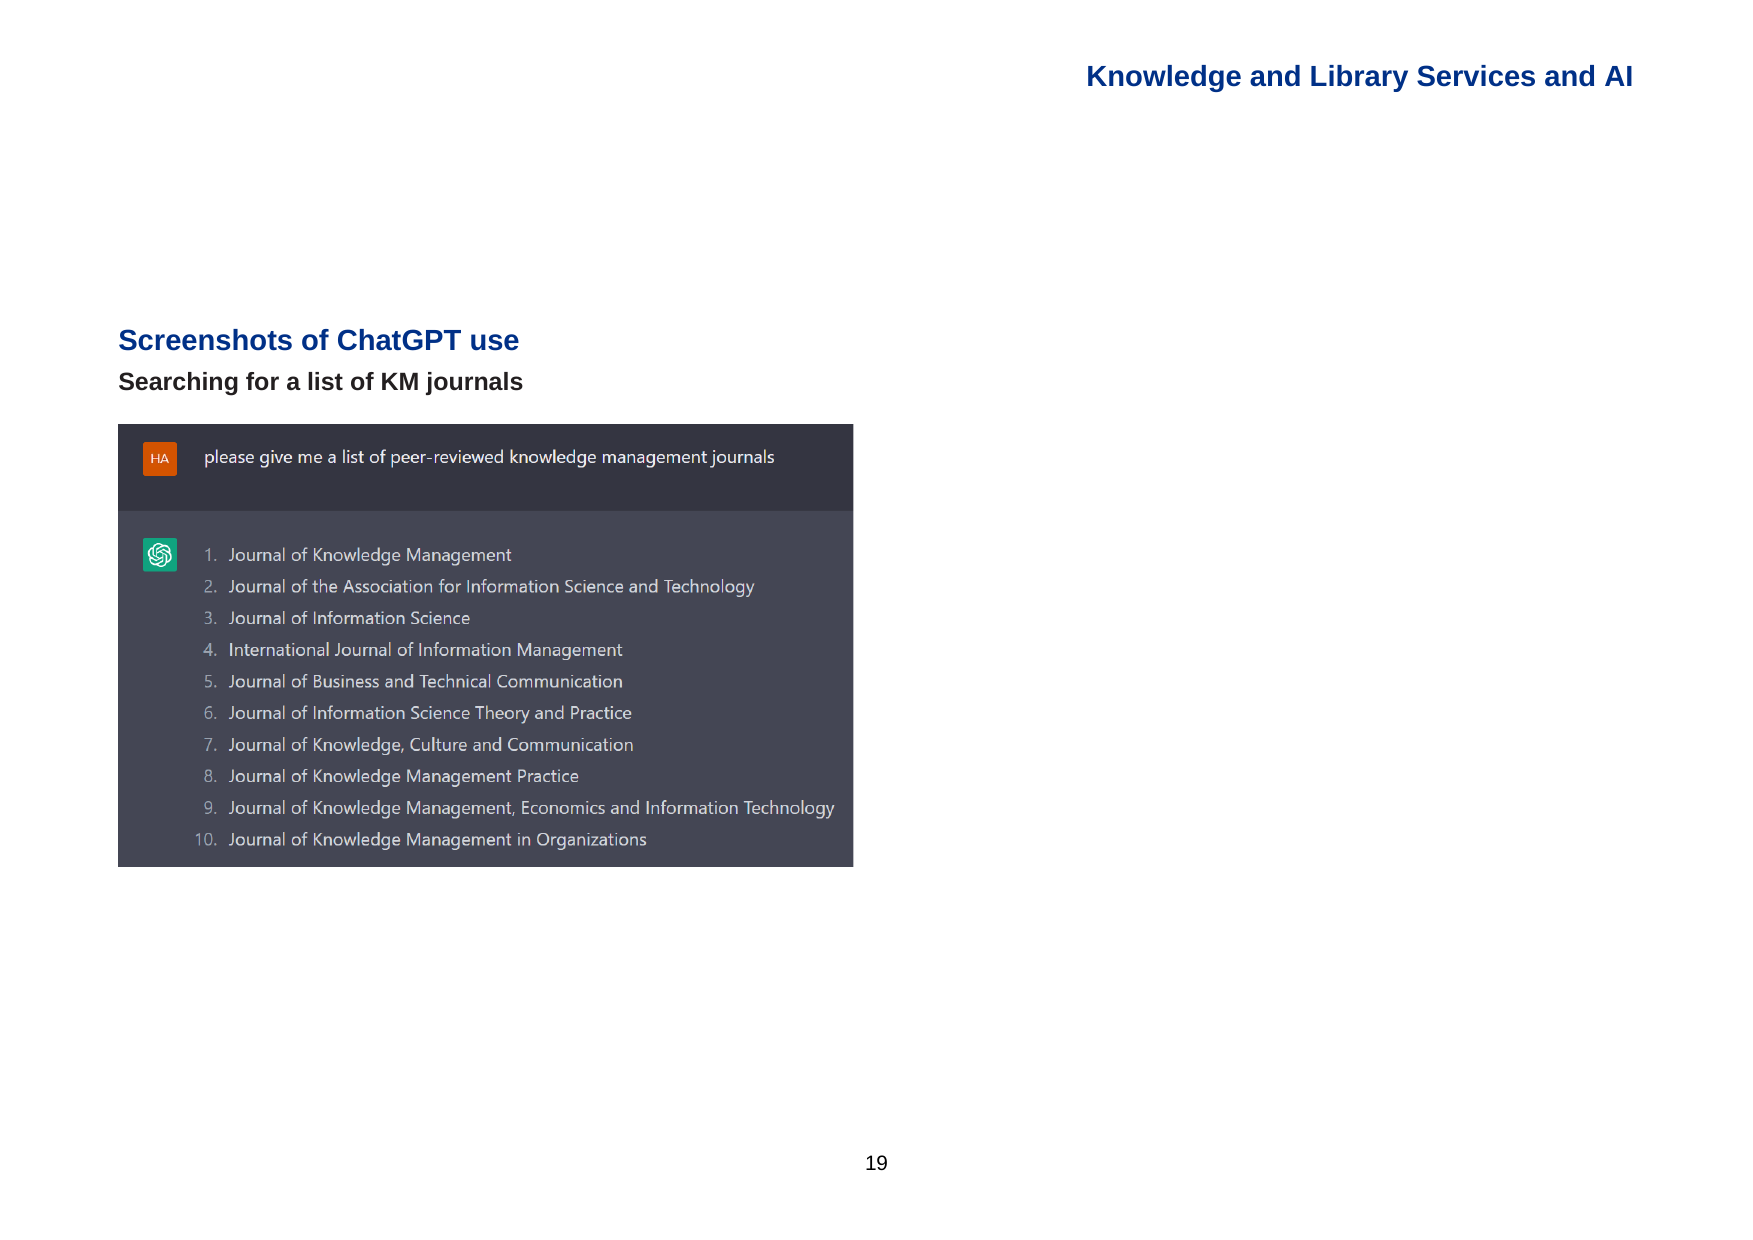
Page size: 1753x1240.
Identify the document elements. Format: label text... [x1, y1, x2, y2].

subtitle Screenshots of ChatGPT use [118, 323, 1634, 356]
text Searching for a list of KM journals [118, 367, 1634, 395]
